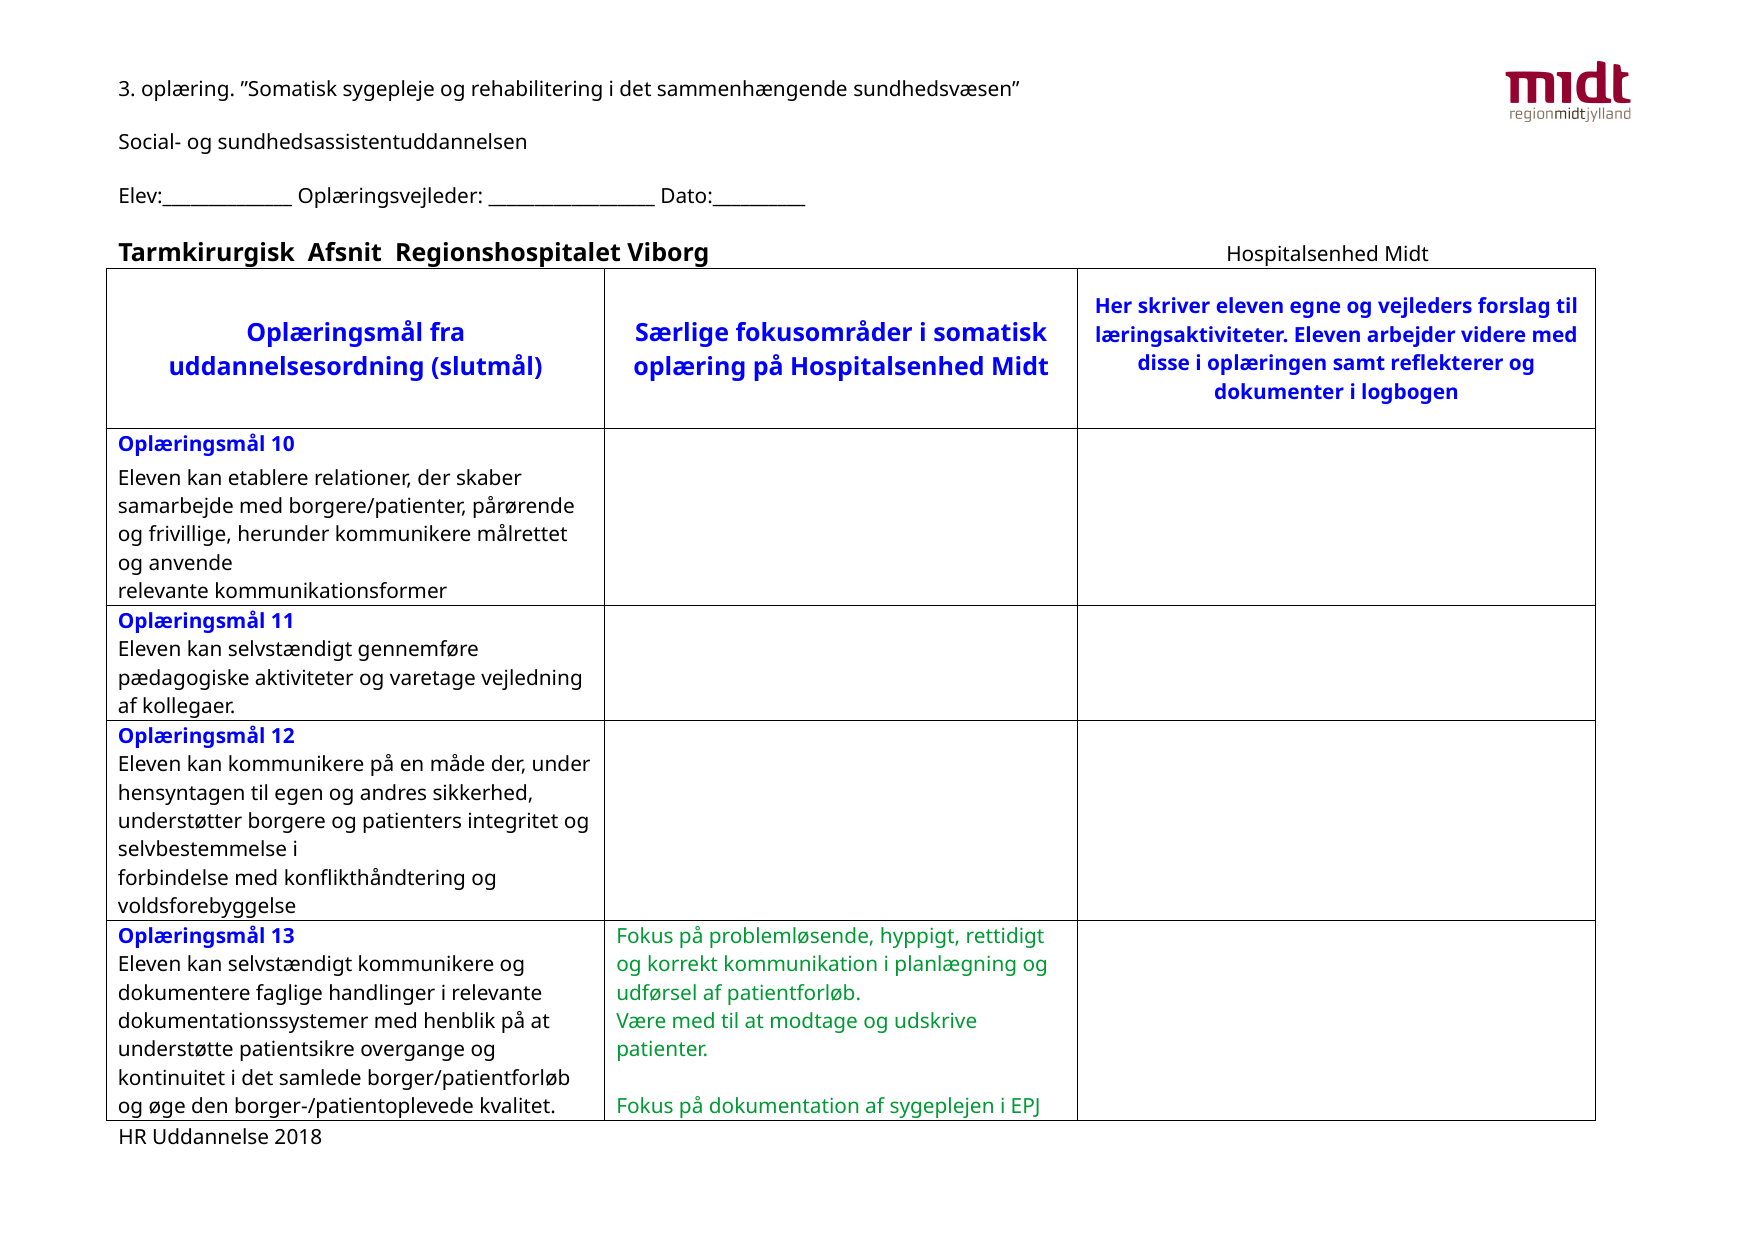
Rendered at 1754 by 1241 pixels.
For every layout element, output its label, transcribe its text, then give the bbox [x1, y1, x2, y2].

table_header Særlige fokusområder i somatisk oplæring på Hospitalsenhed Midt [605, 269, 1077, 428]
table_cell [605, 721, 1077, 920]
table_cell Fokus på problemløsende, hyppigt, rettidigt og korrekt kommunikation i planlægning og udførsel af patientforløb. Være med til at modtage og udskrive patienter. Fokus på dokumentation af sygeplejen i EPJ [605, 921, 1077, 1120]
table_cell [1078, 921, 1595, 1120]
table_cell Oplæringsmål 12 Eleven kan kommunikere på en måde der, under hensyntagen til egen og andres sikkerhed, understøtter borgere og patienters integritet og selvbestemmelse i forbindelse med konflikthåndtering og voldsforebyggelse [107, 721, 604, 920]
table_cell Oplæringsmål 13 Eleven kan selvstændigt kommunikere og dokumentere faglige handlinger i relevante dokumentationssystemer med henblik på at understøtte patientsikre overgange og kontinuitet i det samlede borger/patientforløb og øge den borger-/patientoplevede kvalitet. [107, 921, 604, 1120]
table_header Oplæringsmål fra uddannelsesordning (slutmål) [107, 269, 604, 428]
table_cell [1078, 721, 1595, 920]
table_cell [605, 429, 1077, 605]
table_cell [1078, 606, 1595, 720]
table_cell [1078, 429, 1595, 605]
table_cell Oplæringsmål 10 Eleven kan etablere relationer, der skaber samarbejde med borgere/patienter, pårørende og frivillige, herunder kommunikere målrettet og anvende relevante kommunikationsformer [107, 429, 604, 605]
table_cell [605, 606, 1077, 720]
picture [1505, 61, 1631, 122]
table_header Her skriver eleven egne og vejleders forslag til læringsaktiviteter. Eleven arbejder videre med disse i oplæringen samt reflekterer og dokumenter i logbogen [1078, 269, 1595, 428]
table_cell Oplæringsmål 11 Eleven kan selvstændigt gennemføre pædagogiske aktiviteter og varetage vejledning af kollegaer. [107, 606, 604, 720]
